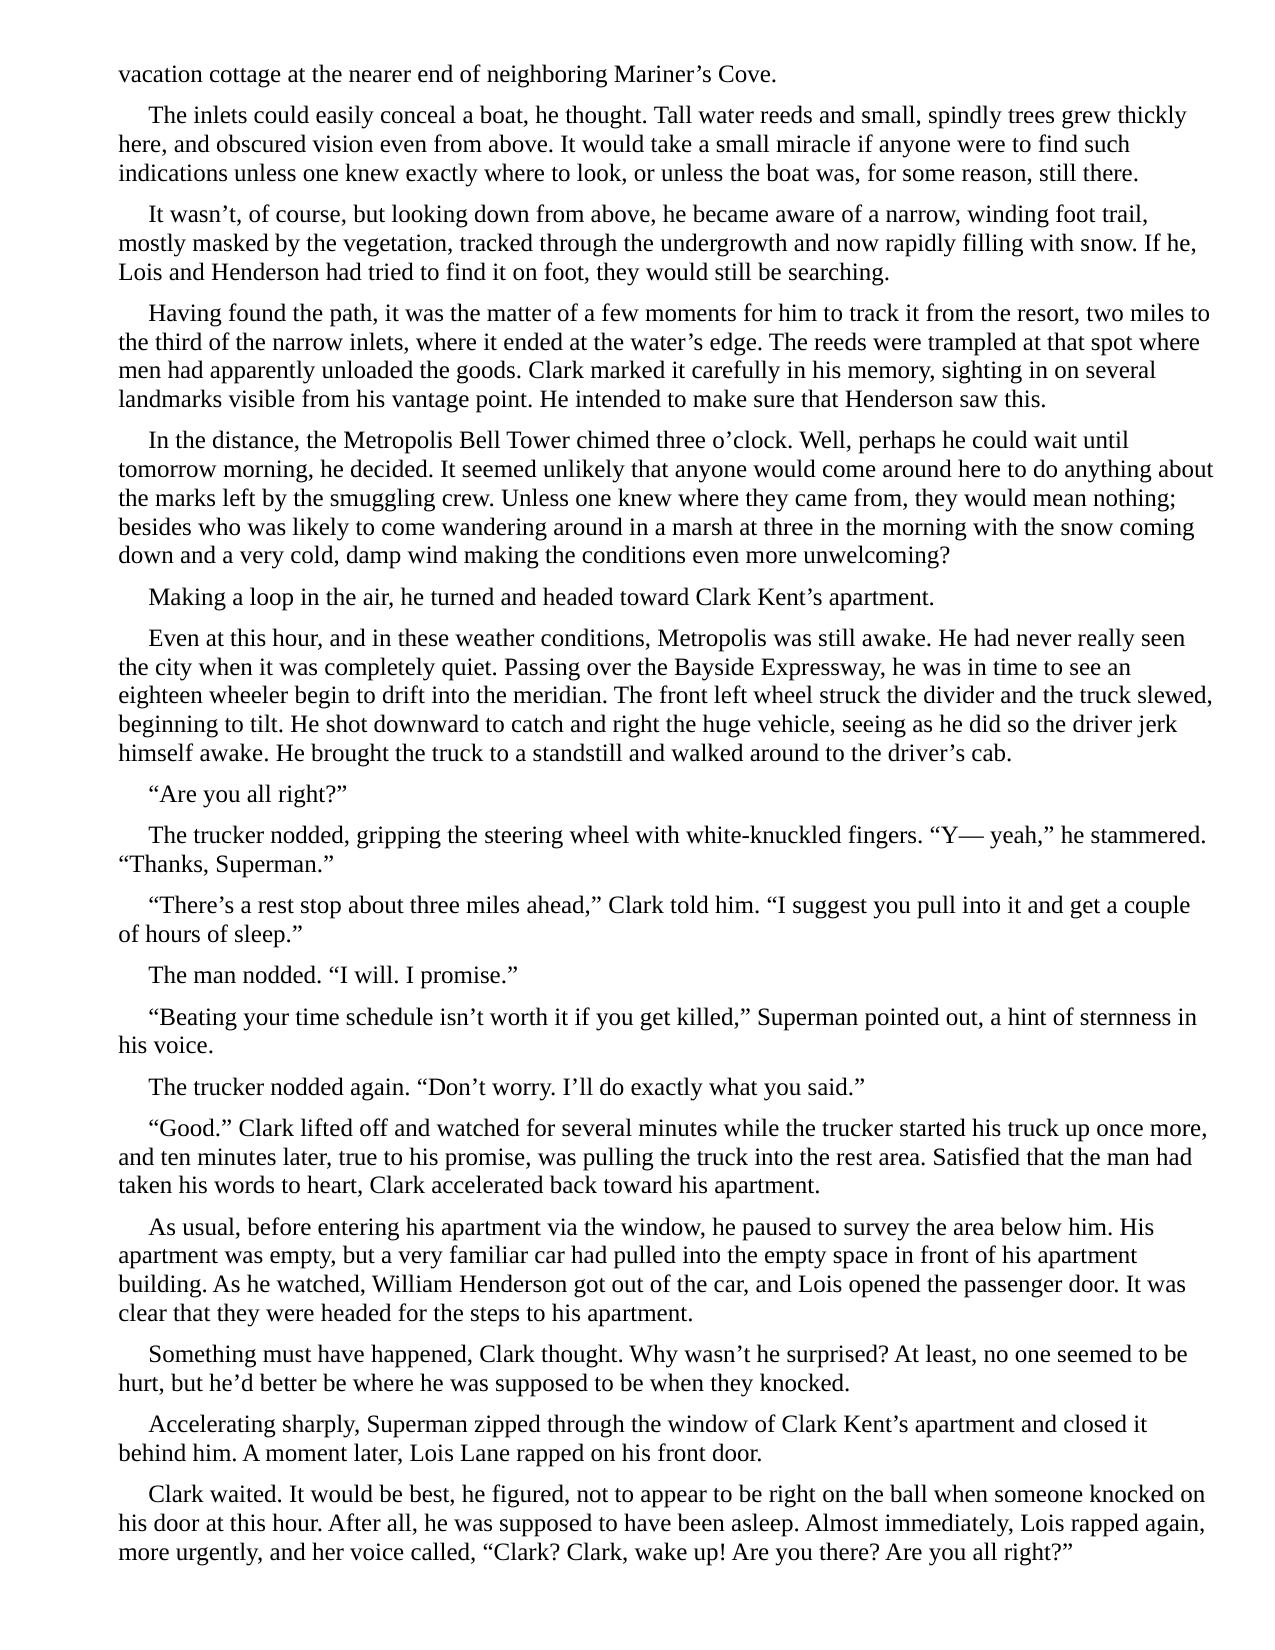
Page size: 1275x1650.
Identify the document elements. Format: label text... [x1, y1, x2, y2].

text Even at this hour, and in these weather conditions, Metropolis was still awake. He had never really seen the city when it was completely quiet. Passing over the Bayside Expressway, he was in time to see an eighteen wheeler begin to drift into the meridian. The front left wheel struck the divider and the truck slewed, beginning to tilt. He shot downward to catch and right the huge vehicle, seeing as he did so the driver jerk himself awake. He brought the truck to a standstill and walked around to the driver’s cab. [118, 623, 1216, 767]
text The inlets could easily conceal a boat, he thought. Tall water reeds and small, spindly trees grew thickly here, and obscured vision even from above. It would take a small miracle if anyone were to find such indications unless one knew exactly where to look, or unless the boat was, for some reason, still there. [118, 100, 1216, 187]
text Clark waited. It would be best, he figured, not to appear to be right on the ball when someone knocked on his door at this hour. After all, he was supposed to have been asleep. Almost immediately, Lois rapped again, more urgently, and her voice called, “Clark? Clark, wake up! Are you there? Are you all right?” [118, 1479, 1216, 1565]
text “Good.” Clark lifted off and watched for several minutes while the trucker started his truck up once more, and ten minutes later, true to his promise, was pulling the truck into the rest area. Satisfied that the man had taken his words to heart, Clark accelerated back toward his apartment. [118, 1113, 1216, 1199]
text Making a loop in the air, he turned and headed toward Clark Kent’s apartment. [118, 582, 1216, 610]
text Having found the path, it was the matter of a few moments for him to track it from the resort, two miles to the third of the narrow inlets, where it ended at the water’s edge. The reeds were trampled at that spot where men had apparently unloaded the goods. Clark marked it carefully in his memory, sighting in on several landmarks visible from his vantage point. He intended to make sure that Henderson saw this. [118, 298, 1216, 413]
text It wasn’t, of course, but looking down from above, he became aware of a narrow, winding foot trail, mostly masked by the vegetation, tracked through the undergrowth and now rapidly filling with snow. If he, Lois and Henderson had tried to find it on foot, they would still be searching. [118, 199, 1216, 285]
text “There’s a rest stop about three miles ahead,” Clark told him. “I suggest you pull into it and get a couple of hours of sleep.” [118, 890, 1216, 948]
text “Beating your time schedule isn’t worth it if you get killed,” Superman pointed out, a hint of sternness in his voice. [118, 1002, 1216, 1059]
text “Are you all right?” [118, 779, 1216, 808]
text The trucker nodded again. “Don’t worry. I’ll do exactly what you said.” [118, 1072, 1216, 1100]
text The trucker nodded, gripping the steering wheel with white-knuckled fingers. “Y— yeah,” he stammered. “Thanks, Superman.” [118, 820, 1216, 878]
text In the distance, the Metropolis Bell Tower chimed three o’clock. Well, perhaps he could wait until tomorrow morning, he decided. It seemed unlikely that anyone would come around here to do anything about the marks left by the smuggling crew. Unless one knew where they came from, they would mean nothing; besides who was likely to come wandering around in a marsh at three in the morning with the snow coming down and a very cold, damp wind making the conditions even more unwelcoming? [118, 425, 1216, 569]
text vacation cottage at the nearer end of neighboring Mariner’s Cove. [118, 59, 1216, 88]
text As usual, before entering his apartment via the window, he paused to survey the area below him. His apartment was empty, but a very familiar car had pulled into the empty space in front of his apartment building. As he watched, William Henderson got out of the car, and Lois opened the passenger door. It was clear that they were headed for the steps to his apartment. [118, 1212, 1216, 1327]
text Something must have happened, Clark thought. Why wasn’t he surprised? At least, no one seemed to be hurt, but he’d better be where he was supposed to be when they knocked. [118, 1339, 1216, 1397]
text The man nodded. “I will. I promise.” [118, 960, 1216, 989]
text Accelerating sharply, Superman zipped through the window of Clark Kent’s apartment and closed it behind him. A moment later, Lois Lane rapped on his front door. [118, 1409, 1216, 1467]
